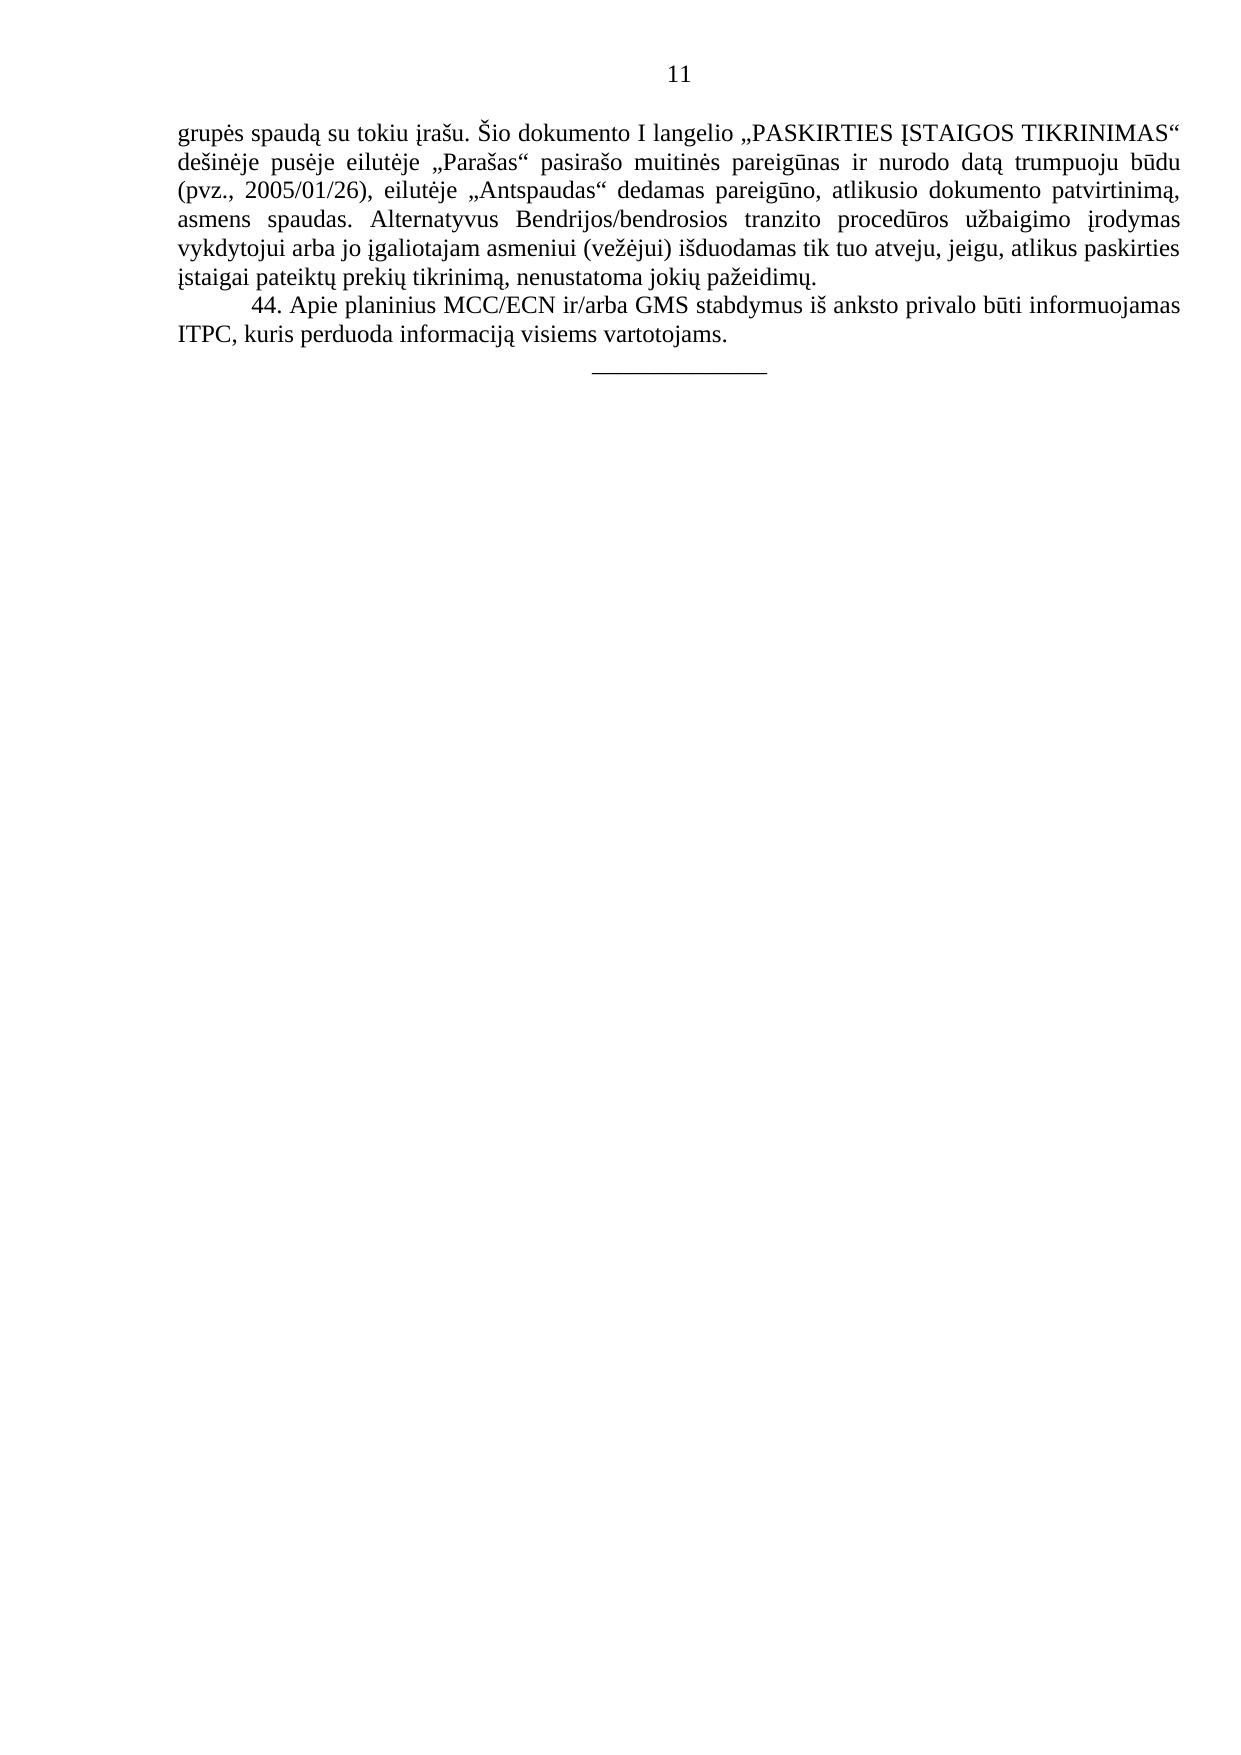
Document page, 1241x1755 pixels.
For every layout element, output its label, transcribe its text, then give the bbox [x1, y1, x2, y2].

text grupės spaudą su tokiu įrašu. Šio dokumento I langelio „PASKIRTIES ĮSTAIGOS TIKRINIMAS“ dešinėje pusėje eilutėje „Parašas“ pasirašo muitinės pareigūnas ir nurodo datą trumpuoju būdu (pvz., 2005/01/26), eilutėje „Antspaudas“ dedamas pareigūno, atlikusio dokumento patvirtinimą, asmens spaudas. Alternatyvus Bendrijos/bendrosios tranzito procedūros užbaigimo įrodymas vykdytojui arba jo įgaliotajam asmeniui (vežėjui) išduodamas tik tuo atveju, jeigu, atlikus paskirties įstaigai pateiktų prekių tikrinimą, nenustatoma jokių pažeidimų. [177, 118, 1181, 291]
text ______________ [177, 348, 1181, 377]
text 44. Apie planinius MCC/ECN ir/arba GMS stabdymus iš anksto privalo būti informuojamas ITPC, kuris perduoda informaciją visiems vartotojams. [177, 291, 1181, 348]
